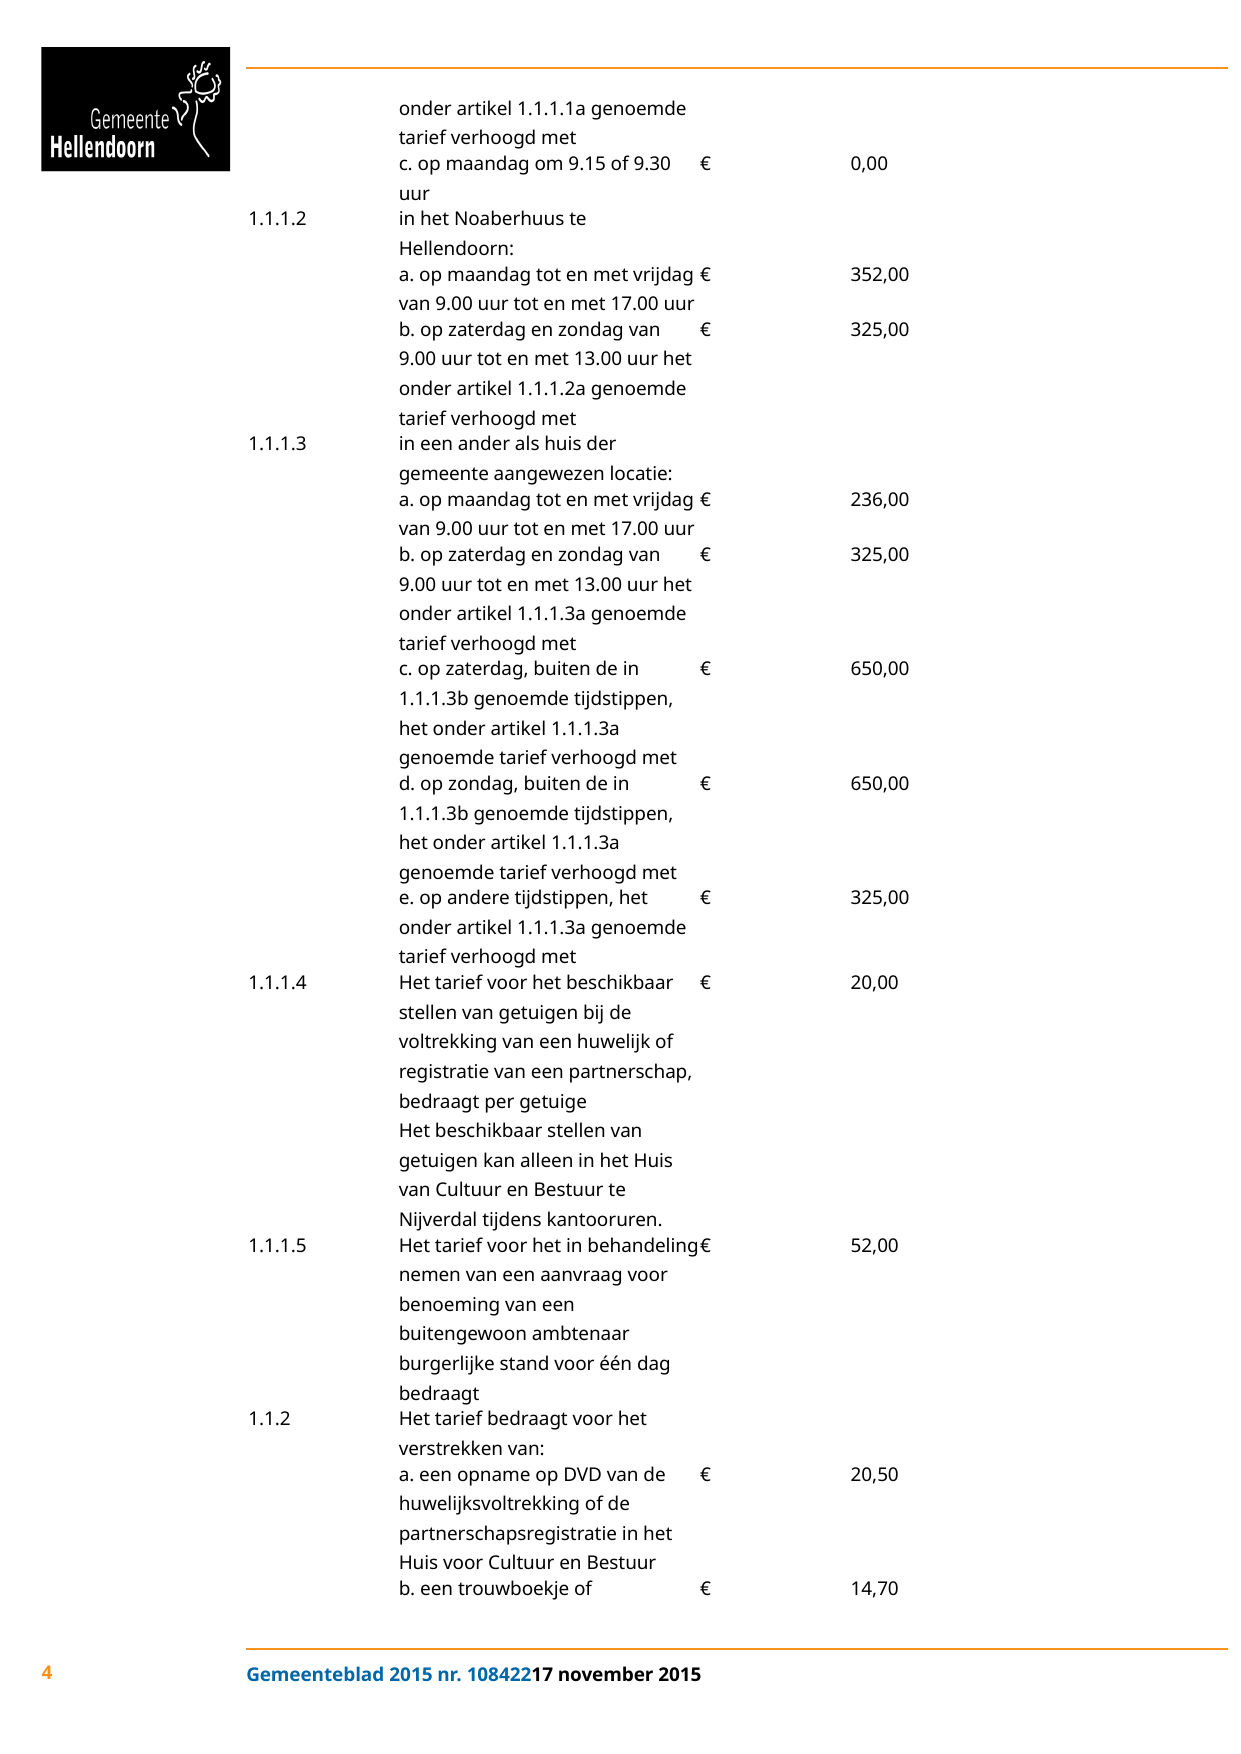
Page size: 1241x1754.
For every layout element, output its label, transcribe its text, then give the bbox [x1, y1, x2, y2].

table_cell 20,00 [850, 970, 1001, 1232]
table_cell b. op zaterdag en zondag van 9.00 uur tot en met 13.00 uur het onder artikel 1.1.1.2a genoemde tarief verhoogd met [399, 316, 700, 431]
table_cell b. een trouwboekje of [399, 1575, 700, 1601]
table_cell Het tarief bedraagt voor het verstrekken van: [399, 1406, 700, 1461]
table_cell 325,00 [850, 541, 1001, 656]
table_cell onder artikel 1.1.1.1a genoemde tarief verhoogd met [399, 95, 700, 150]
table_cell [248, 261, 398, 316]
table_cell [248, 486, 398, 541]
table_cell € [700, 885, 850, 969]
table_cell [248, 316, 398, 431]
table_cell 1.1.1.5 [248, 1232, 398, 1406]
table_cell € [700, 1461, 850, 1575]
table_cell [700, 205, 850, 261]
table_cell € [700, 261, 850, 316]
table_cell [248, 1461, 398, 1575]
table_cell e. op andere tijdstippen, het onder artikel 1.1.1.3a genoemde tarief verhoogd met [399, 885, 700, 969]
table_cell 20,50 [850, 1461, 1001, 1575]
table_cell 0,00 [850, 150, 1001, 205]
table_cell [248, 656, 398, 770]
table_cell a. op maandag tot en met vrijdag van 9.00 uur tot en met 17.00 uur [399, 486, 700, 541]
table_cell 352,00 [850, 261, 1001, 316]
table_cell 1.1.1.2 [248, 205, 398, 261]
table_cell € [700, 150, 850, 205]
table_cell [248, 770, 398, 884]
table_cell € [700, 541, 850, 656]
table_cell € [700, 970, 850, 1232]
table_cell in een ander als huis der gemeente aangewezen locatie: [399, 431, 700, 486]
table_cell € [700, 486, 850, 541]
table_cell 14,70 [850, 1575, 1001, 1601]
table_cell [248, 885, 398, 969]
table_cell [850, 431, 1001, 486]
table_cell a. op maandag tot en met vrijdag van 9.00 uur tot en met 17.00 uur [399, 261, 700, 316]
table_cell [700, 1406, 850, 1461]
table_cell 1.1.2 [248, 1406, 398, 1461]
table_cell a. een opname op DVD van de huwelijksvoltrekking of de partnerschapsregistratie in het Huis voor Cultuur en Bestuur [399, 1461, 700, 1575]
table_cell € [700, 316, 850, 431]
table_cell c. op zaterdag, buiten de in 1.1.1.3b genoemde tijdstippen, het onder artikel 1.1.1.3a genoemde tarief verhoogd met [399, 656, 700, 770]
table_cell 325,00 [850, 316, 1001, 431]
table_cell b. op zaterdag en zondag van 9.00 uur tot en met 13.00 uur het onder artikel 1.1.1.3a genoemde tarief verhoogd met [399, 541, 700, 656]
table_cell 236,00 [850, 486, 1001, 541]
table_cell [248, 95, 398, 150]
table_cell c. op maandag om 9.15 of 9.30 uur [399, 150, 700, 205]
table_cell 1.1.1.3 [248, 431, 398, 486]
table_cell 1.1.1.4 [248, 970, 398, 1232]
table_cell [248, 1575, 398, 1601]
table_cell Het tarief voor het beschikbaar stellen van getuigen bij de voltrekking van een huwelijk of registratie van een partnerschap, bedraagt per getuige Het beschikbaar stellen van getuigen kan alleen in het Huis van Cultuur en Bestuur te Nijverdal tijdens kantooruren. [399, 970, 700, 1232]
table_cell 650,00 [850, 770, 1001, 884]
table_cell € [700, 656, 850, 770]
table_cell [248, 150, 398, 205]
table_cell € [700, 1232, 850, 1406]
table_cell € [700, 770, 850, 884]
table_cell 650,00 [850, 656, 1001, 770]
table_cell [850, 95, 1001, 150]
table_cell Het tarief voor het in behandeling nemen van een aanvraag voor benoeming van een buitengewoon ambtenaar burgerlijke stand voor één dag bedraagt [399, 1232, 700, 1406]
table_cell 325,00 [850, 885, 1001, 969]
table_cell [248, 541, 398, 656]
table_cell [850, 1406, 1001, 1461]
table_cell 52,00 [850, 1232, 1001, 1406]
table_cell [700, 95, 850, 150]
table_cell in het Noaberhuus te Hellendoorn: [399, 205, 700, 261]
table_cell [700, 431, 850, 486]
table_cell [850, 205, 1001, 261]
table_cell d. op zondag, buiten de in 1.1.1.3b genoemde tijdstippen, het onder artikel 1.1.1.3a genoemde tarief verhoogd met [399, 770, 700, 884]
table_cell € [700, 1575, 850, 1601]
picture [41, 47, 231, 172]
